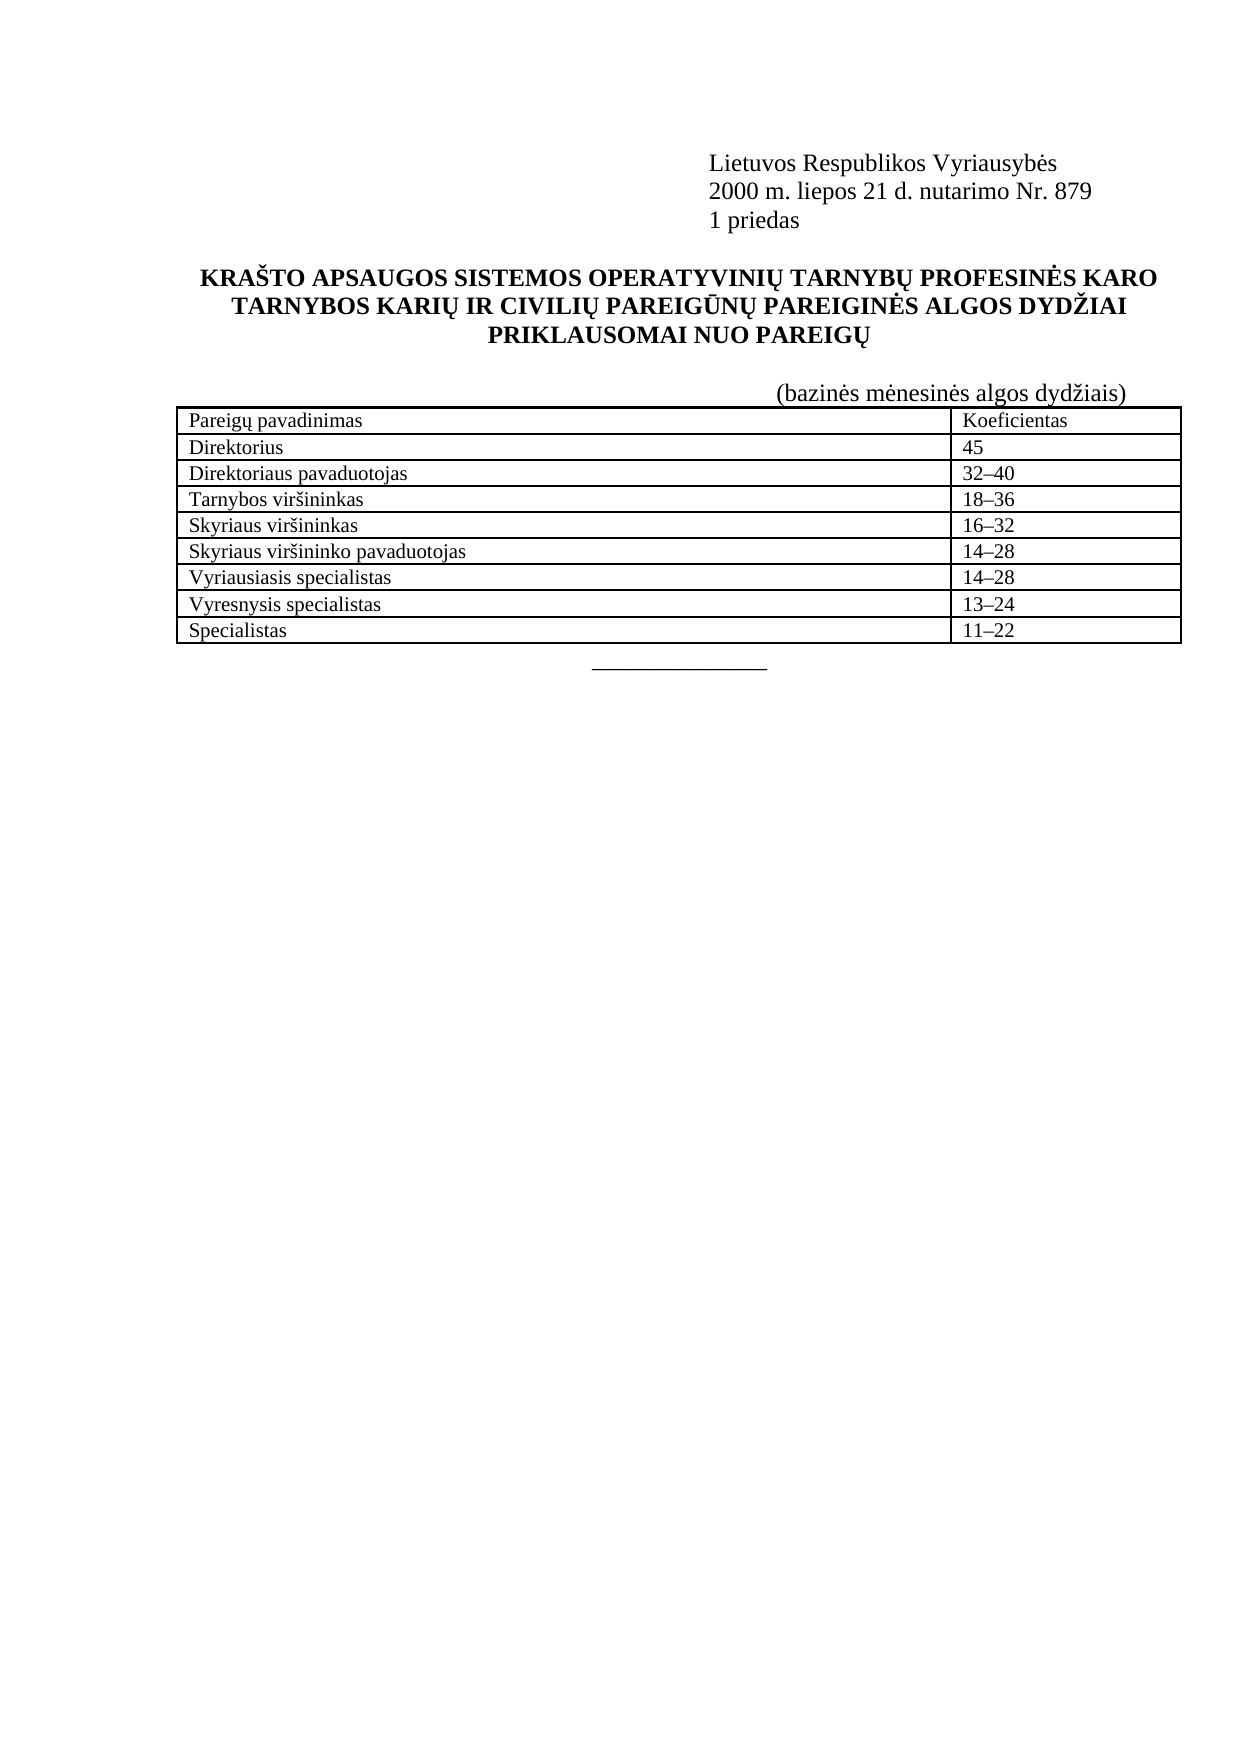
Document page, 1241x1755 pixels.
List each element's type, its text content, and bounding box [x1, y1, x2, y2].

text ______________ [177, 644, 1181, 672]
table_header Pareigų pavadinimas [178, 409, 950, 432]
table_cell 18–36 [952, 487, 1180, 511]
table_cell 13–24 [952, 591, 1180, 616]
text KRAŠTO APSAUGOS SISTEMOS OPERATYVINIŲ TARNYBŲ PROFESINĖS KARO TARNYBOS KARIŲ IR CIVILIŲ PAREIGŪNŲ PAREIGINĖS ALGOS DYDŽIAI PRIKLAUSOMAI NUO PAREIGŲ [177, 263, 1181, 349]
table_cell 14–28 [952, 565, 1180, 589]
text Lietuvos Respublikos Vyriausybės [177, 148, 1181, 176]
table_cell 45 [952, 435, 1180, 459]
table_cell Direktoriaus pavaduotojas [178, 461, 950, 485]
table_cell 16–32 [952, 513, 1180, 537]
table_cell Vyriausiasis specialistas [178, 565, 950, 589]
table_header Koeficientas [952, 409, 1180, 432]
table_cell Direktorius [178, 435, 950, 459]
table_cell Specialistas [178, 618, 950, 642]
text 1 priedas [177, 205, 1181, 234]
text (bazinės mėnesinės algos dydžiais) [702, 378, 1181, 406]
table_cell 32–40 [952, 461, 1180, 485]
table_cell Vyresnysis specialistas [178, 591, 950, 616]
table_cell Tarnybos viršininkas [178, 487, 950, 511]
table_cell Skyriaus viršininko pavaduotojas [178, 539, 950, 563]
text 2000 m. liepos 21 d. nutarimo Nr. 879 [177, 176, 1181, 205]
table_cell 14–28 [952, 539, 1180, 563]
table_cell 11–22 [952, 618, 1180, 642]
table_cell Skyriaus viršininkas [178, 513, 950, 537]
